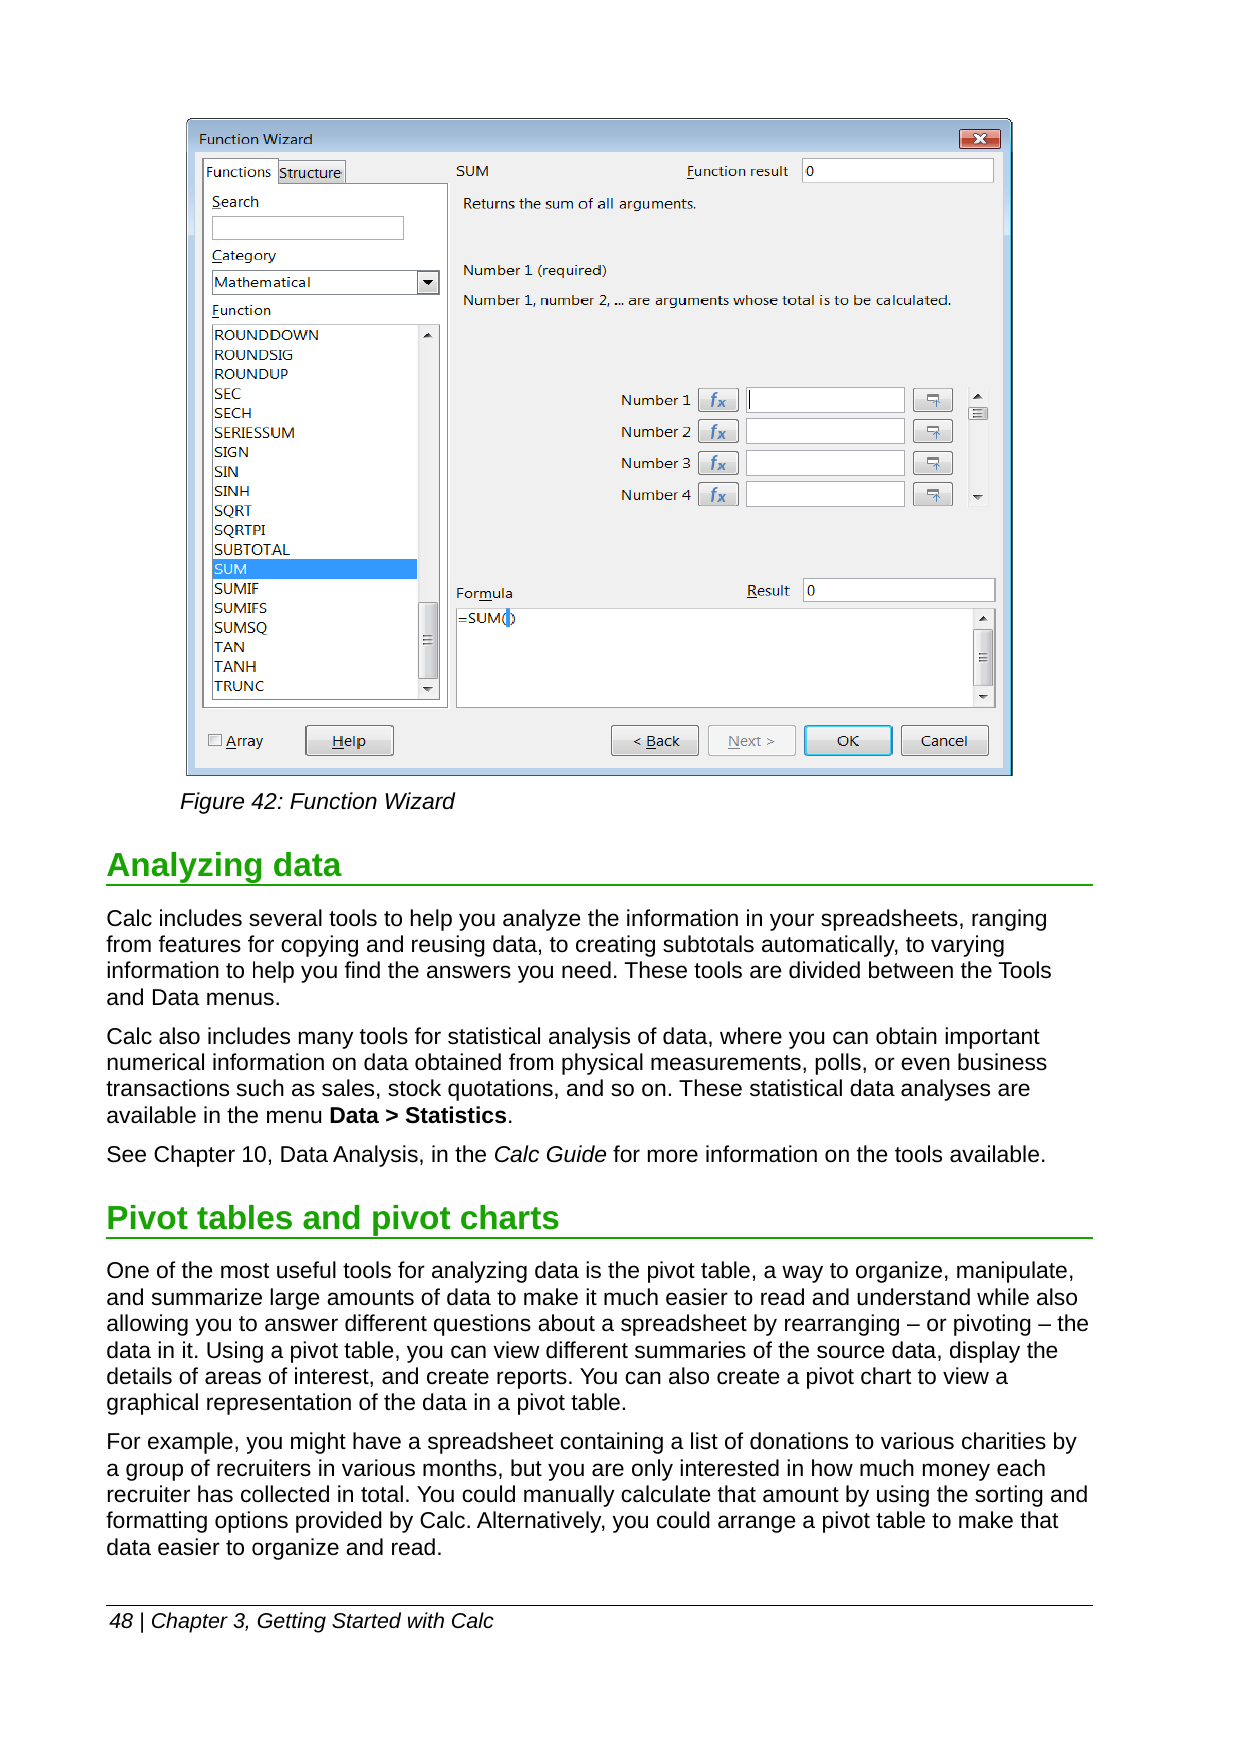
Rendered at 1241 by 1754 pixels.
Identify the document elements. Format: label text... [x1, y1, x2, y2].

text Calc includes several tools to help you analyze the information in your spreadsheets, ranging from features for copying and reusing data, to creating subtotals automatically, to varying information to help you find the answers you need. These tools are divided between the Tools and Data menus. [106, 905, 1093, 1010]
subtitle Analyzing data [106, 846, 1093, 884]
subtitle Pivot tables and pivot charts [106, 1198, 1093, 1237]
text For example, you might have a spreadsheet containing a list of donations to various charities by a group of recruiters in various months, but you are only interested in how much money each recruiter has collected in total. You could manually calculate that amount by using the sorting and formatting options provided by Calc. Alternatively, you could arrange a pivot table to make that data easier to organize and read. [106, 1428, 1093, 1560]
text Figure 42: Function Wizard [180, 788, 1019, 814]
text One of the most useful tools for analyzing data is the pivot table, a way to organize, manipulate, and summarize large amounts of data to make it much easier to read and understand while also allowing you to answer different questions about a spreadsheet by rearranging – or pivoting – the data in it. Using a pivot table, you can view different summaries of the source data, display the details of areas of interest, and create reports. You can also create a pivot chart to view a graphical representation of the data in a pivot table. [106, 1257, 1093, 1416]
text See Chapter 10, Data Analysis, in the Calc Guide for more information on the tools available. [106, 1141, 1093, 1167]
picture [186, 118, 1013, 776]
text Calc also includes many tools for statistical analysis of data, where you can obtain important numerical information on data obtained from physical measurements, polls, or even business transactions such as sales, stock quotations, and so on. These statistical data analyses are available in the menu Data > Statistics. [106, 1023, 1093, 1128]
